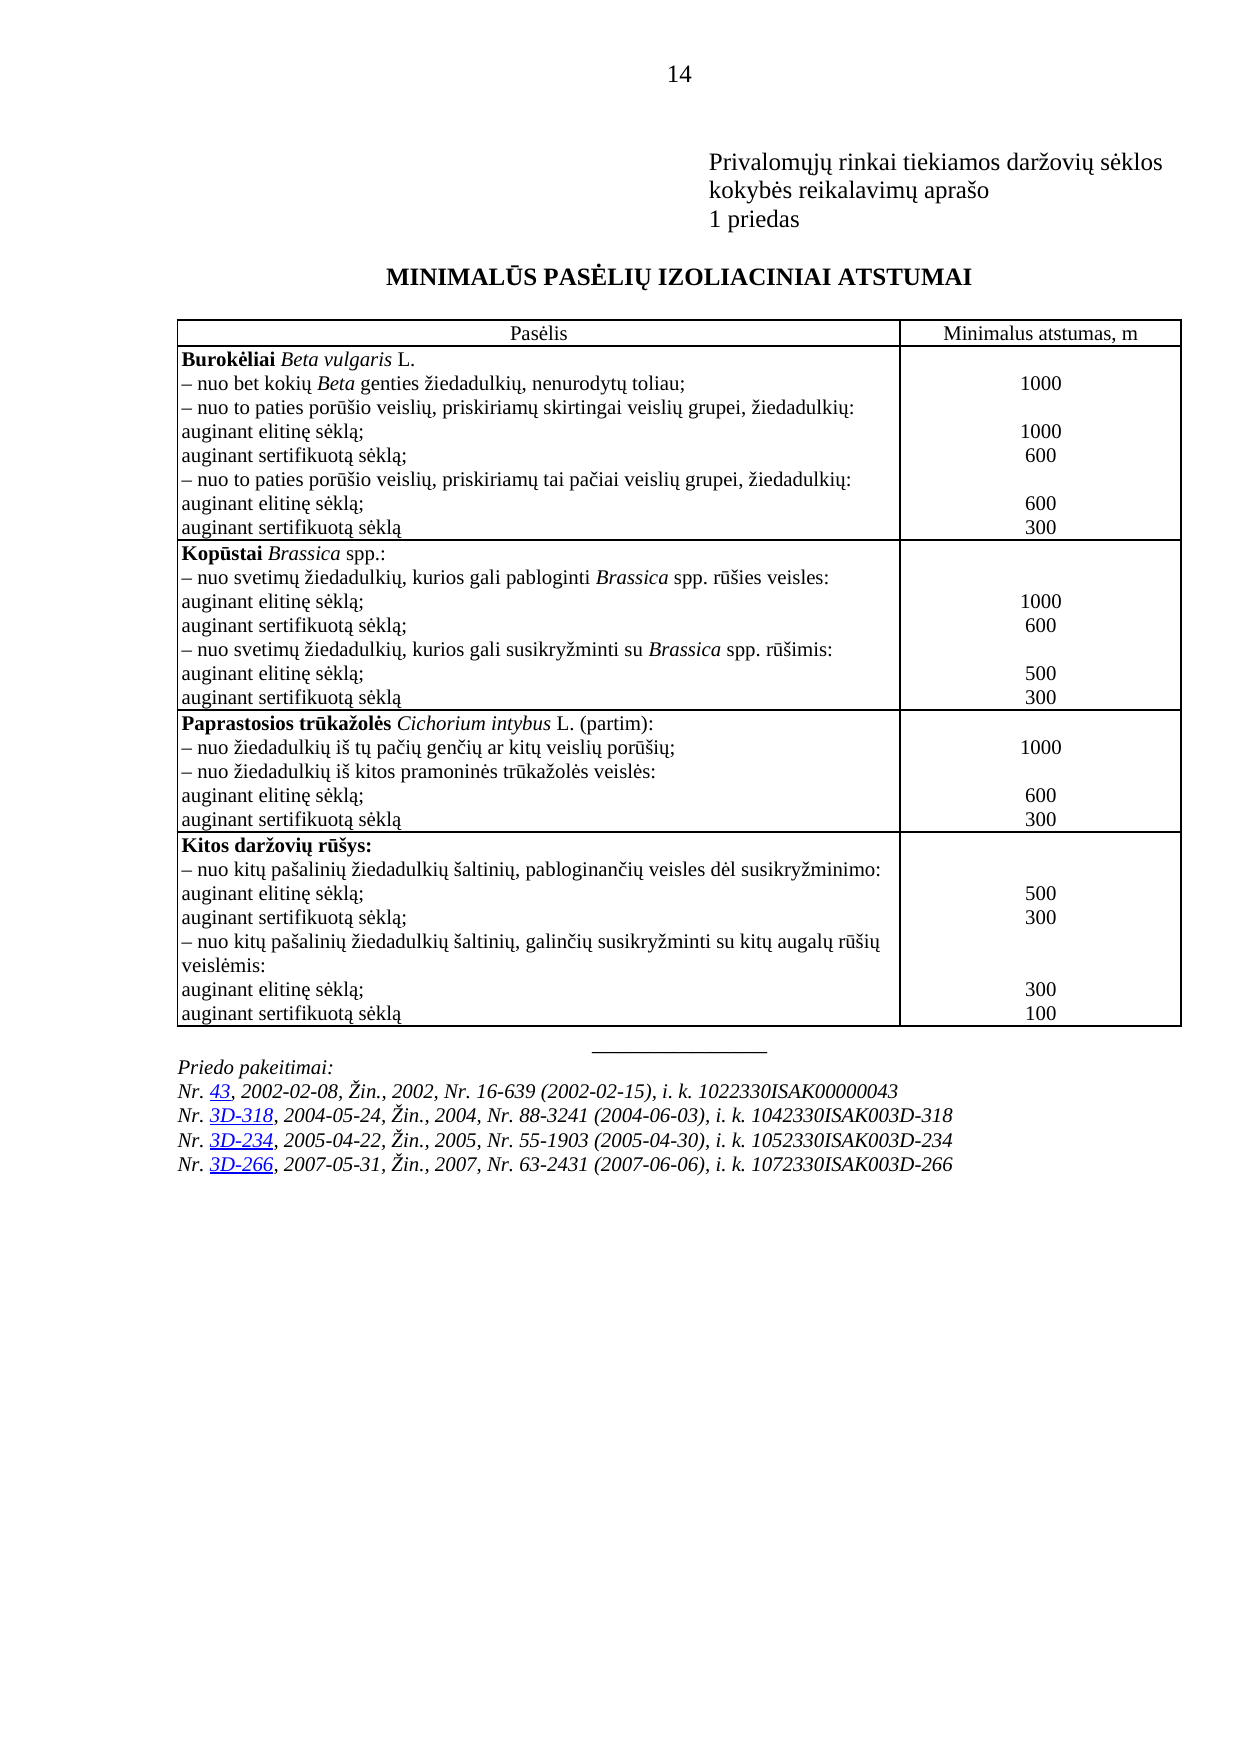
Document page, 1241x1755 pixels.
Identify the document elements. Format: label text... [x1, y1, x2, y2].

table_cell 600 [901, 443, 1180, 467]
table_cell [901, 857, 1180, 881]
table_cell – nuo svetimų žiedadulkių, kurios gali susikryžminti su Brassica spp. rūšimis: [178, 637, 899, 661]
text 1 priedas [177, 204, 1181, 233]
table_cell 300 [901, 977, 1180, 1001]
table_cell auginant elitinę sėklą; [178, 589, 899, 613]
text ______________ [177, 1027, 1181, 1055]
text Nr. 3D-318, 2004-05-24, Žin., 2004, Nr. 88-3241 (2004-06-03), i. k. 1042330ISAK003D-318 [177, 1103, 1181, 1127]
table_cell [901, 759, 1180, 783]
table_cell auginant elitinę sėklą; [178, 661, 899, 685]
table_cell auginant sertifikuotą sėklą [178, 1001, 899, 1025]
table_cell 1000 [901, 419, 1180, 443]
text MINIMALŪS PASĖLIŲ IZOLIACINIAI ATSTUMAI [177, 262, 1181, 291]
table_cell – nuo kitų pašalinių žiedadulkių šaltinių, pabloginančių veisles dėl susikryžminimo: [178, 857, 899, 881]
table_cell 300 [901, 515, 1180, 539]
table_cell – nuo svetimų žiedadulkių, kurios gali pabloginti Brassica spp. rūšies veisles: [178, 565, 899, 589]
table_cell [901, 833, 1180, 857]
table_cell 1000 [901, 589, 1180, 613]
table_cell [901, 711, 1180, 735]
table_cell auginant elitinę sėklą; [178, 881, 899, 905]
table_cell auginant elitinę sėklą; [178, 977, 899, 1001]
table_cell [901, 565, 1180, 589]
text Priedo pakeitimai: [177, 1055, 1181, 1079]
table_cell – nuo kitų pašalinių žiedadulkių šaltinių, galinčių susikryžminti su kitų augalų rūšių [178, 929, 899, 953]
table_cell 100 [901, 1001, 1180, 1025]
table_cell Kitos daržovių rūšys: [178, 833, 899, 857]
table_cell 600 [901, 491, 1180, 515]
text Nr. 3D-234, 2005-04-22, Žin., 2005, Nr. 55-1903 (2005-04-30), i. k. 1052330ISAK003D-234 [177, 1127, 1181, 1152]
table_cell [901, 637, 1180, 661]
table_cell veislėmis: [178, 953, 899, 977]
table_cell Burokėliai Beta vulgaris L. [178, 347, 899, 371]
table_cell [901, 347, 1180, 371]
table_cell 300 [901, 685, 1180, 709]
table_cell Paprastosios trūkažolės Cichorium intybus L. (partim): [178, 711, 899, 735]
text Nr. 43, 2002-02-08, Žin., 2002, Nr. 16-639 (2002-02-15), i. k. 1022330ISAK00000043 [177, 1079, 1181, 1103]
table_cell [901, 953, 1180, 977]
table_cell – nuo žiedadulkių iš kitos pramoninės trūkažolės veislės: [178, 759, 899, 783]
table_cell 1000 [901, 735, 1180, 759]
text Privalomųjų rinkai tiekiamos daržovių sėklos [177, 147, 1181, 176]
table_cell 1000 [901, 371, 1180, 395]
table_cell 600 [901, 613, 1180, 637]
table_cell 500 [901, 661, 1180, 685]
text kokybės reikalavimų aprašo [177, 176, 1181, 204]
table_cell 600 [901, 783, 1180, 807]
table_cell – nuo to paties porūšio veislių, priskiriamų skirtingai veislių grupei, žiedadulkių: [178, 395, 899, 419]
table_cell 300 [901, 905, 1180, 929]
table_cell auginant sertifikuotą sėklą [178, 515, 899, 539]
table_cell auginant elitinę sėklą; [178, 419, 899, 443]
table_cell auginant elitinę sėklą; [178, 783, 899, 807]
table_cell auginant elitinę sėklą; [178, 491, 899, 515]
table_header Minimalus atstumas, m [901, 321, 1180, 345]
table_cell [901, 395, 1180, 419]
table_cell – nuo to paties porūšio veislių, priskiriamų tai pačiai veislių grupei, žiedadulkių: [178, 467, 899, 491]
table_cell – nuo žiedadulkių iš tų pačių genčių ar kitų veislių porūšių; [178, 735, 899, 759]
table_cell auginant sertifikuotą sėklą [178, 807, 899, 831]
table_cell [901, 929, 1180, 953]
table_cell [901, 541, 1180, 565]
table_cell – nuo bet kokių Beta genties žiedadulkių, nenurodytų toliau; [178, 371, 899, 395]
text Nr. 3D-266, 2007-05-31, Žin., 2007, Nr. 63-2431 (2007-06-06), i. k. 1072330ISAK003D-266 [177, 1152, 1181, 1176]
table_cell auginant sertifikuotą sėklą; [178, 905, 899, 929]
table_cell auginant sertifikuotą sėklą; [178, 613, 899, 637]
table_header Pasėlis [178, 321, 899, 345]
table_cell auginant sertifikuotą sėklą; [178, 443, 899, 467]
table_cell 500 [901, 881, 1180, 905]
table_cell 300 [901, 807, 1180, 831]
table_cell auginant sertifikuotą sėklą [178, 685, 899, 709]
table_cell Kopūstai Brassica spp.: [178, 541, 899, 565]
table_cell [901, 467, 1180, 491]
